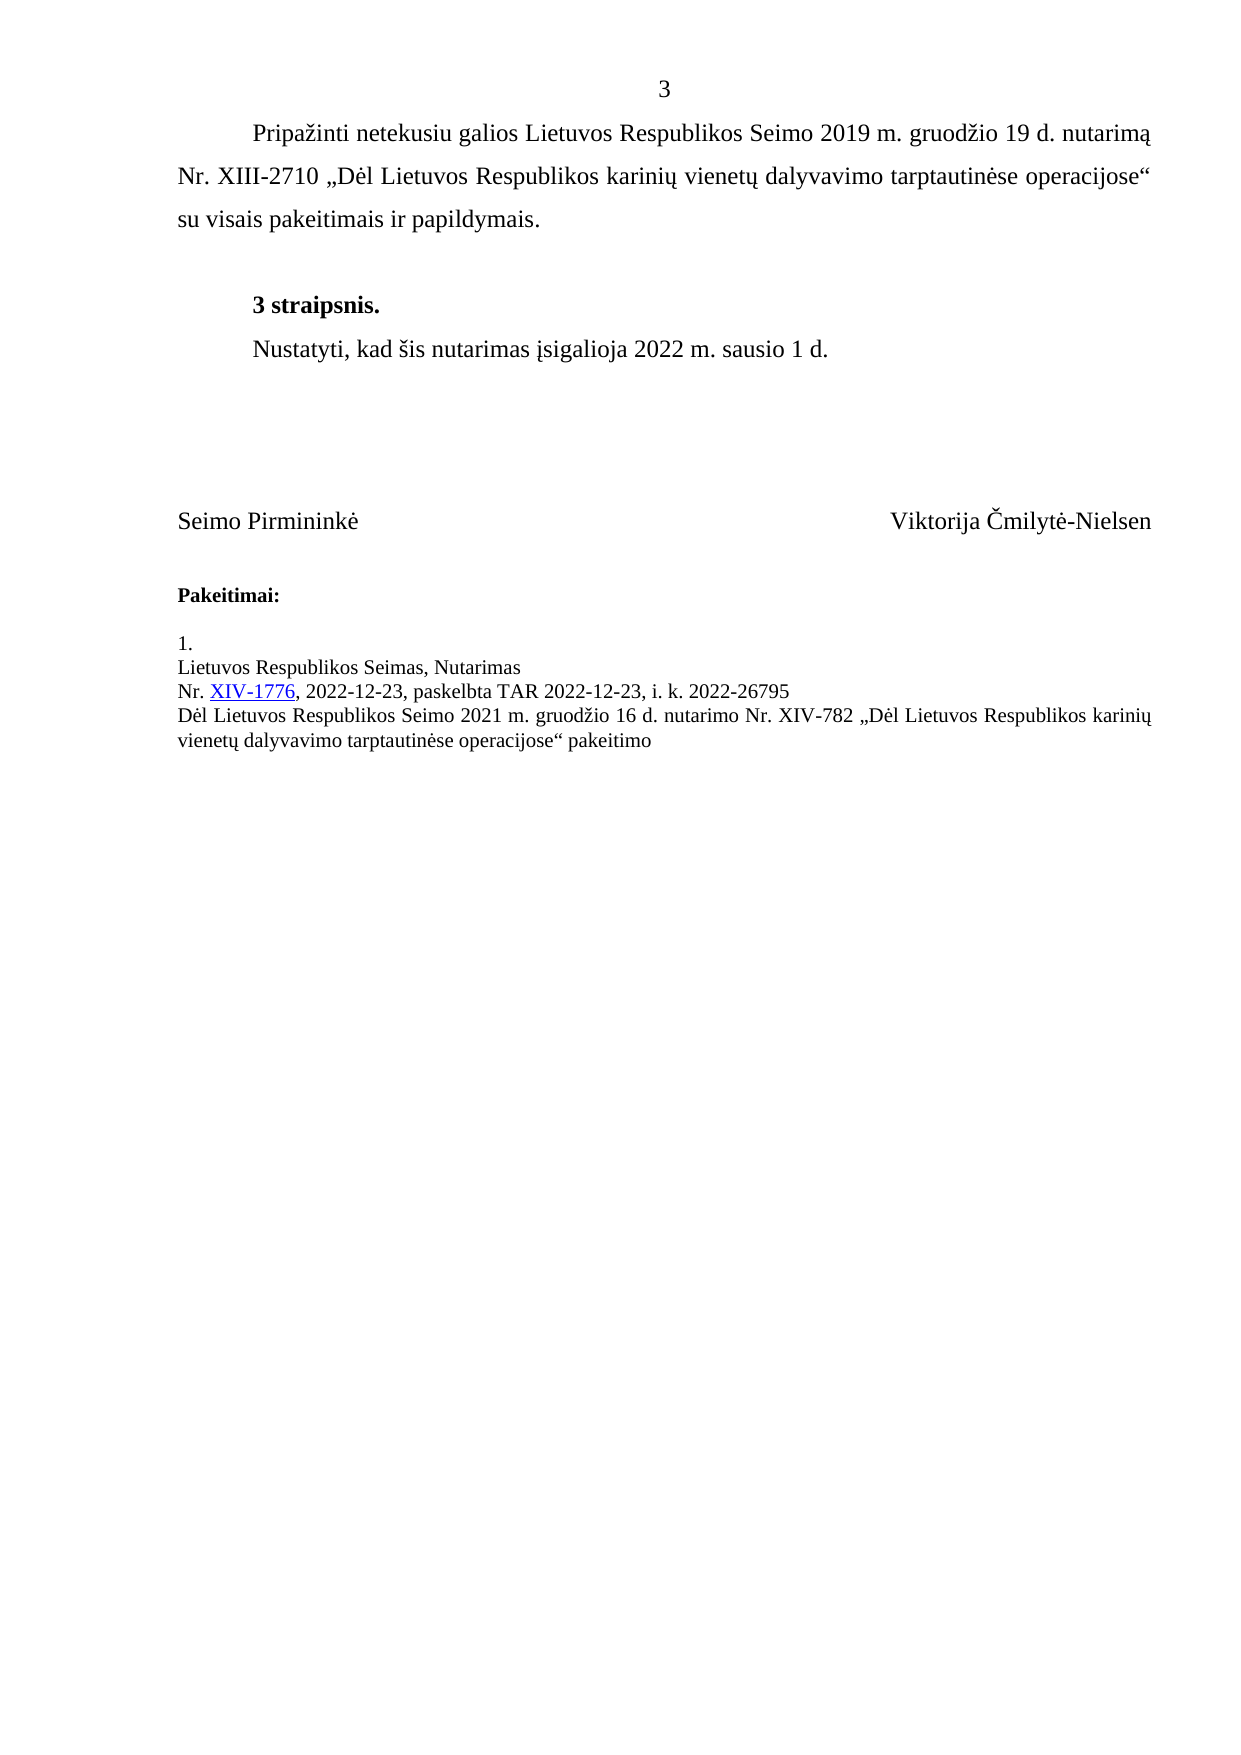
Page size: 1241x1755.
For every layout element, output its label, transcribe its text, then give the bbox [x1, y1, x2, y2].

text Pakeitimai: [177, 583, 1152, 607]
text Pripažinti netekusiu galios Lietuvos Respublikos Seimo 2019 m. gruodžio 19 d. nutarimą Nr. XIII-2710 „Dėl Lietuvos Respublikos karinių vienetų dalyvavimo tarptautinėse operacijose“ su visais pakeitimais ir papildymais. [177, 118, 1152, 233]
text Nustatyti, kad šis nutarimas įsigalioja 2022 m. sausio 1 d. [177, 334, 1152, 362]
text Lietuvos Respublikos Seimas, Nutarimas [177, 655, 1152, 679]
text Nr. XIV-1776, 2022-12-23, paskelbta TAR 2022-12-23, i. k. 2022-26795 [177, 679, 1152, 703]
text 3 straipsnis. [177, 291, 1152, 319]
text 1. [177, 631, 1152, 655]
text Dėl Lietuvos Respublikos Seimo 2021 m. gruodžio 16 d. nutarimo Nr. XIV-782 „Dėl Lietuvos Respublikos karinių vienetų dalyvavimo tarptautinėse operacijose“ pakeitimo [177, 703, 1152, 752]
text Seimo Pirmininkė Viktorija Čmilytė-Nielsen [177, 506, 1152, 535]
